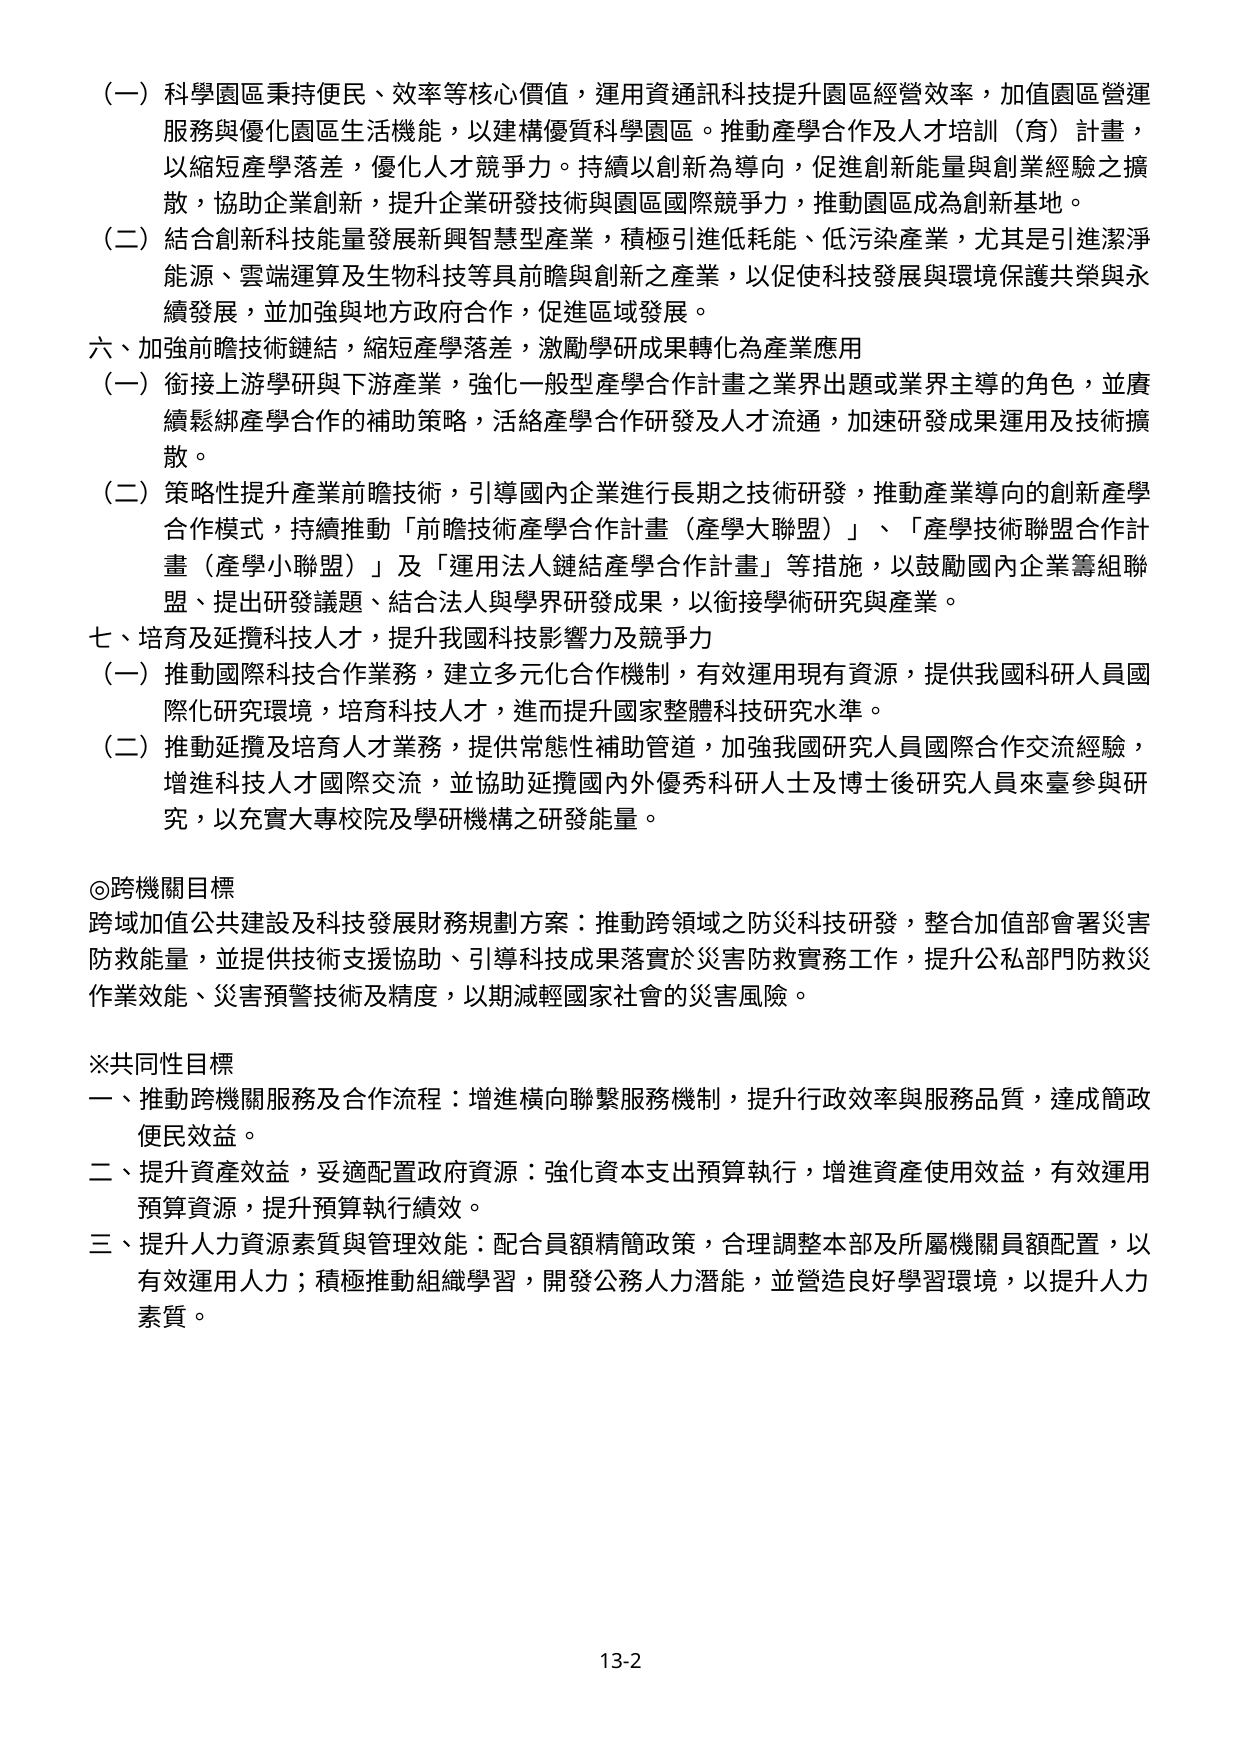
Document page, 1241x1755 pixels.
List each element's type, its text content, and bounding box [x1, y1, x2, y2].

text 三、提升人力資源素質與管理效能：配合員額精簡政策，合理調整本部及所屬機關員額配置，以有效運用人力；積極推動組織學習，開發公務人力潛能，並營造良好學習環境，以提升人力素質。 [89, 1225, 1152, 1333]
text （一）銜接上游學研與下游產業，強化一般型產學合作計畫之業界出題或業界主導的角色，並賡續鬆綁產學合作的補助策略，活絡產學合作研發及人才流通，加速研發成果運用及技術擴散。 [89, 365, 1152, 474]
text 跨域加值公共建設及科技發展財務規劃方案：推動跨領域之防災科技研發，整合加值部會署災害防救能量，並提供技術支援協助、引導科技成果落實於災害防救實務工作，提升公私部門防救災作業效能、災害預警技術及精度，以期減輕國家社會的災害風險。 [89, 904, 1152, 1012]
text （一）推動國際科技合作業務，建立多元化合作機制，有效運用現有資源，提供我國科研人員國際化研究環境，培育科技人才，進而提升國家整體科技研究水準。 [89, 655, 1152, 727]
text ※共同性目標 [89, 1046, 1152, 1080]
text ◎跨機關目標 [89, 870, 1152, 904]
text 七、培育及延攬科技人才，提升我國科技影響力及競爭力 [89, 619, 1152, 655]
text （一）科學園區秉持便民、效率等核心價值，運用資通訊科技提升園區經營效率，加值園區營運服務與優化園區生活機能，以建構優質科學園區。推動產學合作及人才培訓（育）計畫，以縮短產學落差，優化人才競爭力。持續以創新為導向，促進創新能量與創業經驗之擴散，協助企業創新，提升企業研發技術與園區國際競爭力，推動園區成為創新基地。 [89, 75, 1152, 220]
text 六、加強前瞻技術鏈結，縮短產學落差，激勵學研成果轉化為產業應用 [89, 329, 1152, 365]
text 二、提升資產效益，妥適配置政府資源：強化資本支出預算執行，增進資產使用效益，有效運用預算資源，提升預算執行績效。 [89, 1152, 1152, 1225]
text （二）策略性提升產業前瞻技術，引導國內企業進行長期之技術研發，推動產業導向的創新產學合作模式，持續推動「前瞻技術產學合作計畫（產學大聯盟）」、「產學技術聯盟合作計畫（產學小聯盟）」及「運用法人鏈結產學合作計畫」等措施，以鼓勵國內企業籌組聯盟、提出研發議題、結合法人與學界研發成果，以銜接學術研究與產業。 [89, 474, 1152, 619]
text （二）推動延攬及培育人才業務，提供常態性補助管道，加強我國研究人員國際合作交流經驗，增進科技人才國際交流，並協助延攬國內外優秀科研人士及博士後研究人員來臺參與研究，以充實大專校院及學研機構之研發能量。 [89, 727, 1152, 836]
text （二）結合創新科技能量發展新興智慧型產業，積極引進低耗能、低污染產業，尤其是引進潔淨能源、雲端運算及生物科技等具前瞻與創新之產業，以促使科技發展與環境保護共榮與永續發展，並加強與地方政府合作，促進區域發展。 [89, 220, 1152, 329]
text 一、推動跨機關服務及合作流程：增進橫向聯繫服務機制，提升行政效率與服務品質，達成簡政便民效益。 [89, 1080, 1152, 1152]
